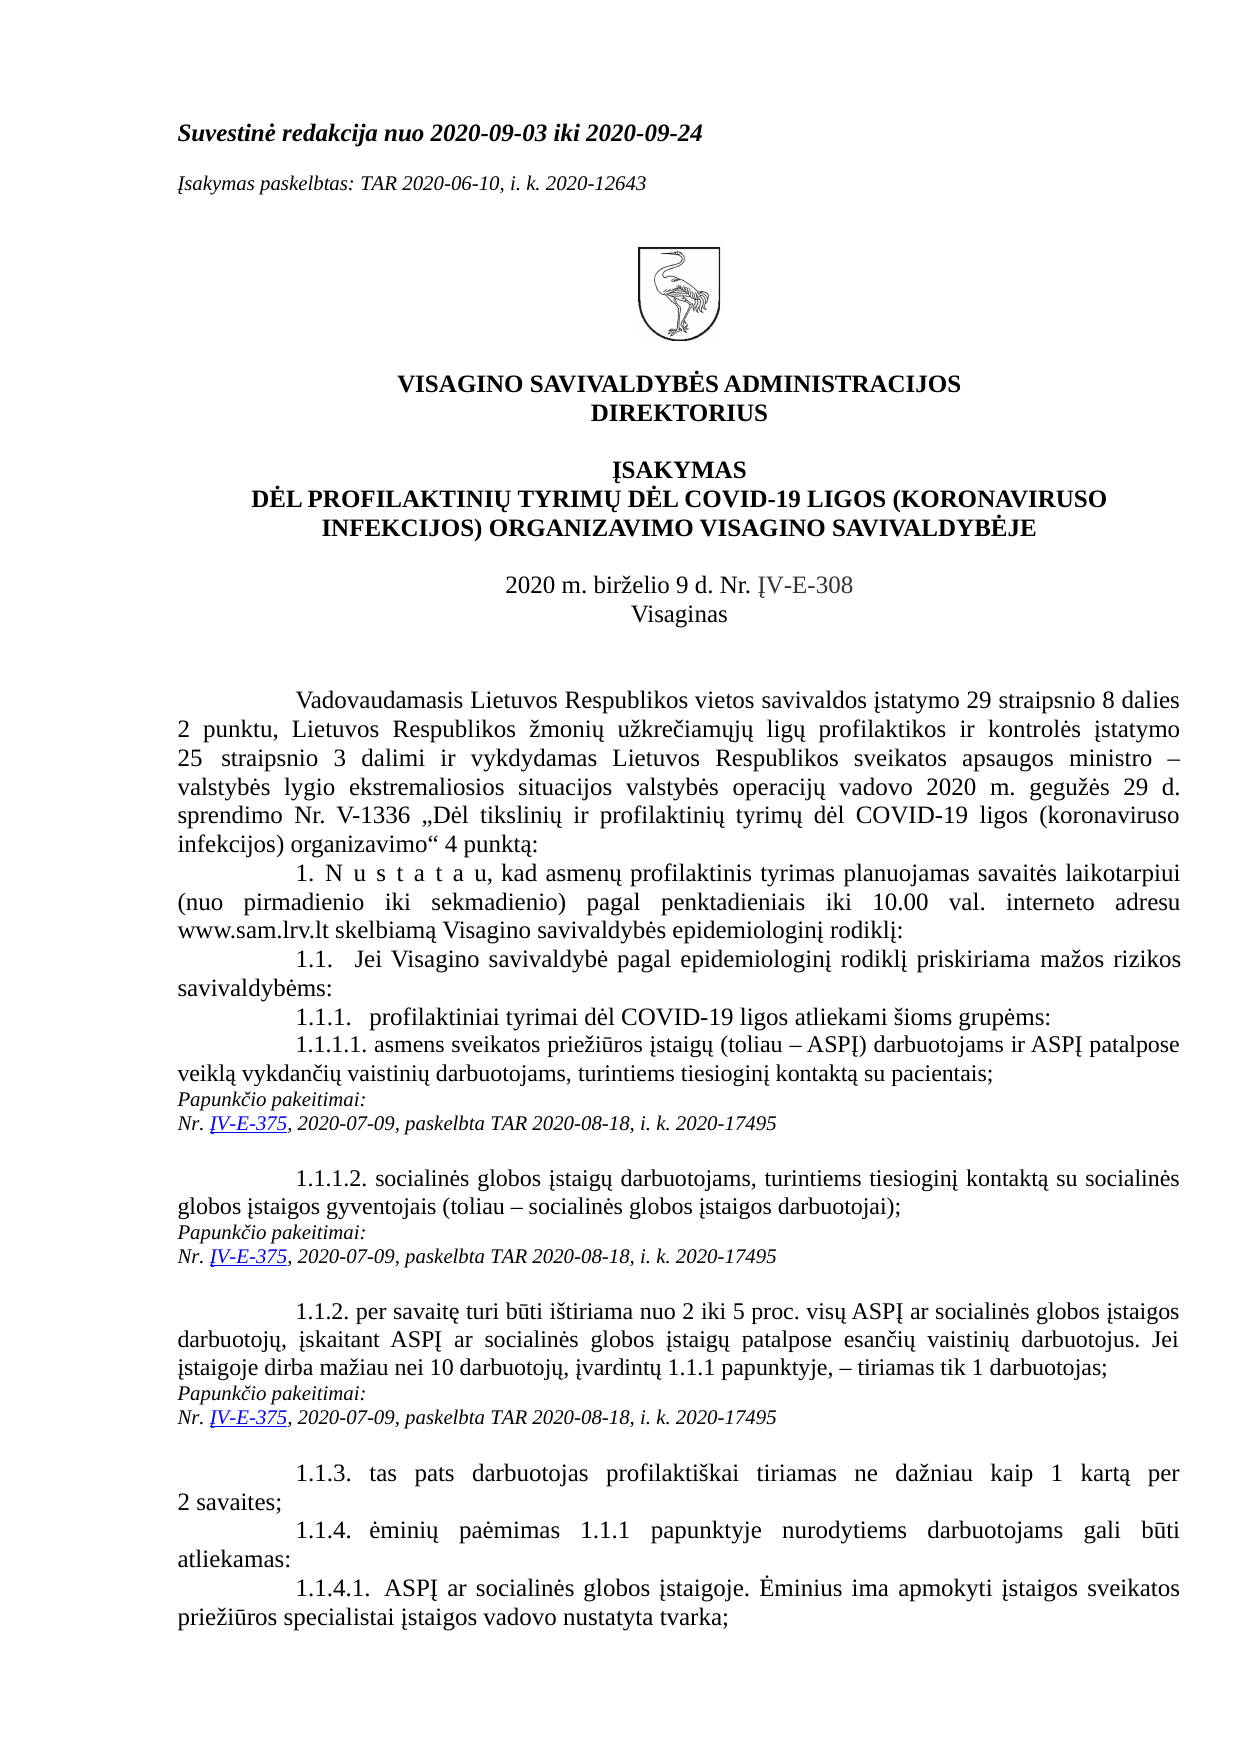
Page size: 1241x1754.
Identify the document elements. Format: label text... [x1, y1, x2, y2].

text Vadovaudamasis Lietuvos Respublikos vietos savivaldos įstatymo 29 straipsnio 8 dalies 2 punktu, Lietuvos Respublikos žmonių užkrečiamųjų ligų profilaktikos ir kontrolės įstatymo 25 straipsnio 3 dalimi ir vykdydamas Lietuvos Respublikos sveikatos apsaugos ministro – valstybės lygio ekstremaliosios situacijos valstybės operacijų vadovo 2020 m. gegužės 29 d. sprendimo Nr. V-1336 „Dėl tikslinių ir profilaktinių tyrimų dėl COVID-19 ligos (koronaviruso infekcijos) organizavimo“ 4 punktą: [177, 686, 1181, 858]
text ĮSAKYMAS [177, 456, 1181, 484]
text 2020 m. birželio 9 d. Nr. ĮV-E-308 [177, 571, 1181, 599]
text Nr. ĮV-E-375, 2020-07-09, paskelbta TAR 2020-08-18, i. k. 2020-17495 [177, 1405, 1181, 1429]
text Nr. ĮV-E-375, 2020-07-09, paskelbta TAR 2020-08-18, i. k. 2020-17495 [177, 1244, 1181, 1268]
text 1.1.2. per savaitę turi būti ištiriama nuo 2 iki 5 proc. visų ASPĮ ar socialinės globos įstaigos darbuotojų, įskaitant ASPĮ ar socialinės globos įstaigų patalpose esančių vaistinių darbuotojus. Jei įstaigoje dirba mažiau nei 10 darbuotojų, įvardintų 1.1.1 papunktyje, – tiriamas tik 1 darbuotojas; [177, 1297, 1181, 1381]
text 1.1.1.1. asmens sveikatos priežiūros įstaigų (toliau – ASPĮ) darbuotojams ir ASPĮ patalpose veiklą vykdančių vaistinių darbuotojams, turintiems tiesioginį kontaktą su pacientais; [177, 1031, 1181, 1087]
text Papunkčio pakeitimai: [177, 1381, 1181, 1405]
text 1.1.1.2. socialinės globos įstaigų darbuotojams, turintiems tiesioginį kontaktą su socialinės globos įstaigos gyventojais (toliau – socialinės globos įstaigos darbuotojai); [177, 1164, 1181, 1220]
text 1.1.3. tas pats darbuotojas profilaktiškai tiriamas ne dažniau kaip 1 kartą per 2 savaites; [177, 1458, 1181, 1515]
text Papunkčio pakeitimai: [177, 1087, 1181, 1111]
text 1. Nustatau, kad asmenų profilaktinis tyrimas planuojamas savaitės laikotarpiui (nuo pirmadienio iki sekmadienio) pagal penktadieniais iki 10.00 val. interneto adresu www.sam.lrv.lt skelbiamą Visagino savivaldybės epidemiologinį rodiklį: [177, 858, 1181, 944]
text 1.1.4.1. ASPĮ ar socialinės globos įstaigoje. Ėminius ima apmokyti įstaigos sveikatos priežiūros specialistai įstaigos vadovo nustatyta tvarka; [177, 1573, 1181, 1630]
text DIREKTORIUS [177, 398, 1181, 427]
text 1.1. Jei Visagino savivaldybė pagal epidemiologinį rodiklį priskiriama mažos rizikos savivaldybėms: [177, 944, 1181, 1002]
text Įsakymas paskelbtas: TAR 2020-06-10, i. k. 2020-12643 [177, 171, 1181, 195]
text 1.1.1. profilaktiniai tyrimai dėl COVID-19 ligos atliekami šioms grupėms: [177, 1002, 1181, 1031]
text 1.1.4. ėminių paėmimas 1.1.1 papunktyje nurodytiems darbuotojams gali būti atliekamas: [177, 1515, 1181, 1573]
text VISAGINO SAVIVALDYBĖS ADMINISTRACIJOS [177, 369, 1181, 398]
text DĖL PROFILAKTINIŲ TYRIMŲ DĖL COVID-19 LIGOS (KORONAVIRUSO INFEKCIJOS) ORGANIZAVIMO VISAGINO SAVIVALDYBĖJE [177, 484, 1181, 542]
text Suvestinė redakcija nuo 2020-09-03 iki 2020-09-24 [177, 118, 1181, 147]
text Papunkčio pakeitimai: [177, 1220, 1181, 1244]
text Visaginas [177, 599, 1181, 628]
text Nr. ĮV-E-375, 2020-07-09, paskelbta TAR 2020-08-18, i. k. 2020-17495 [177, 1111, 1181, 1135]
